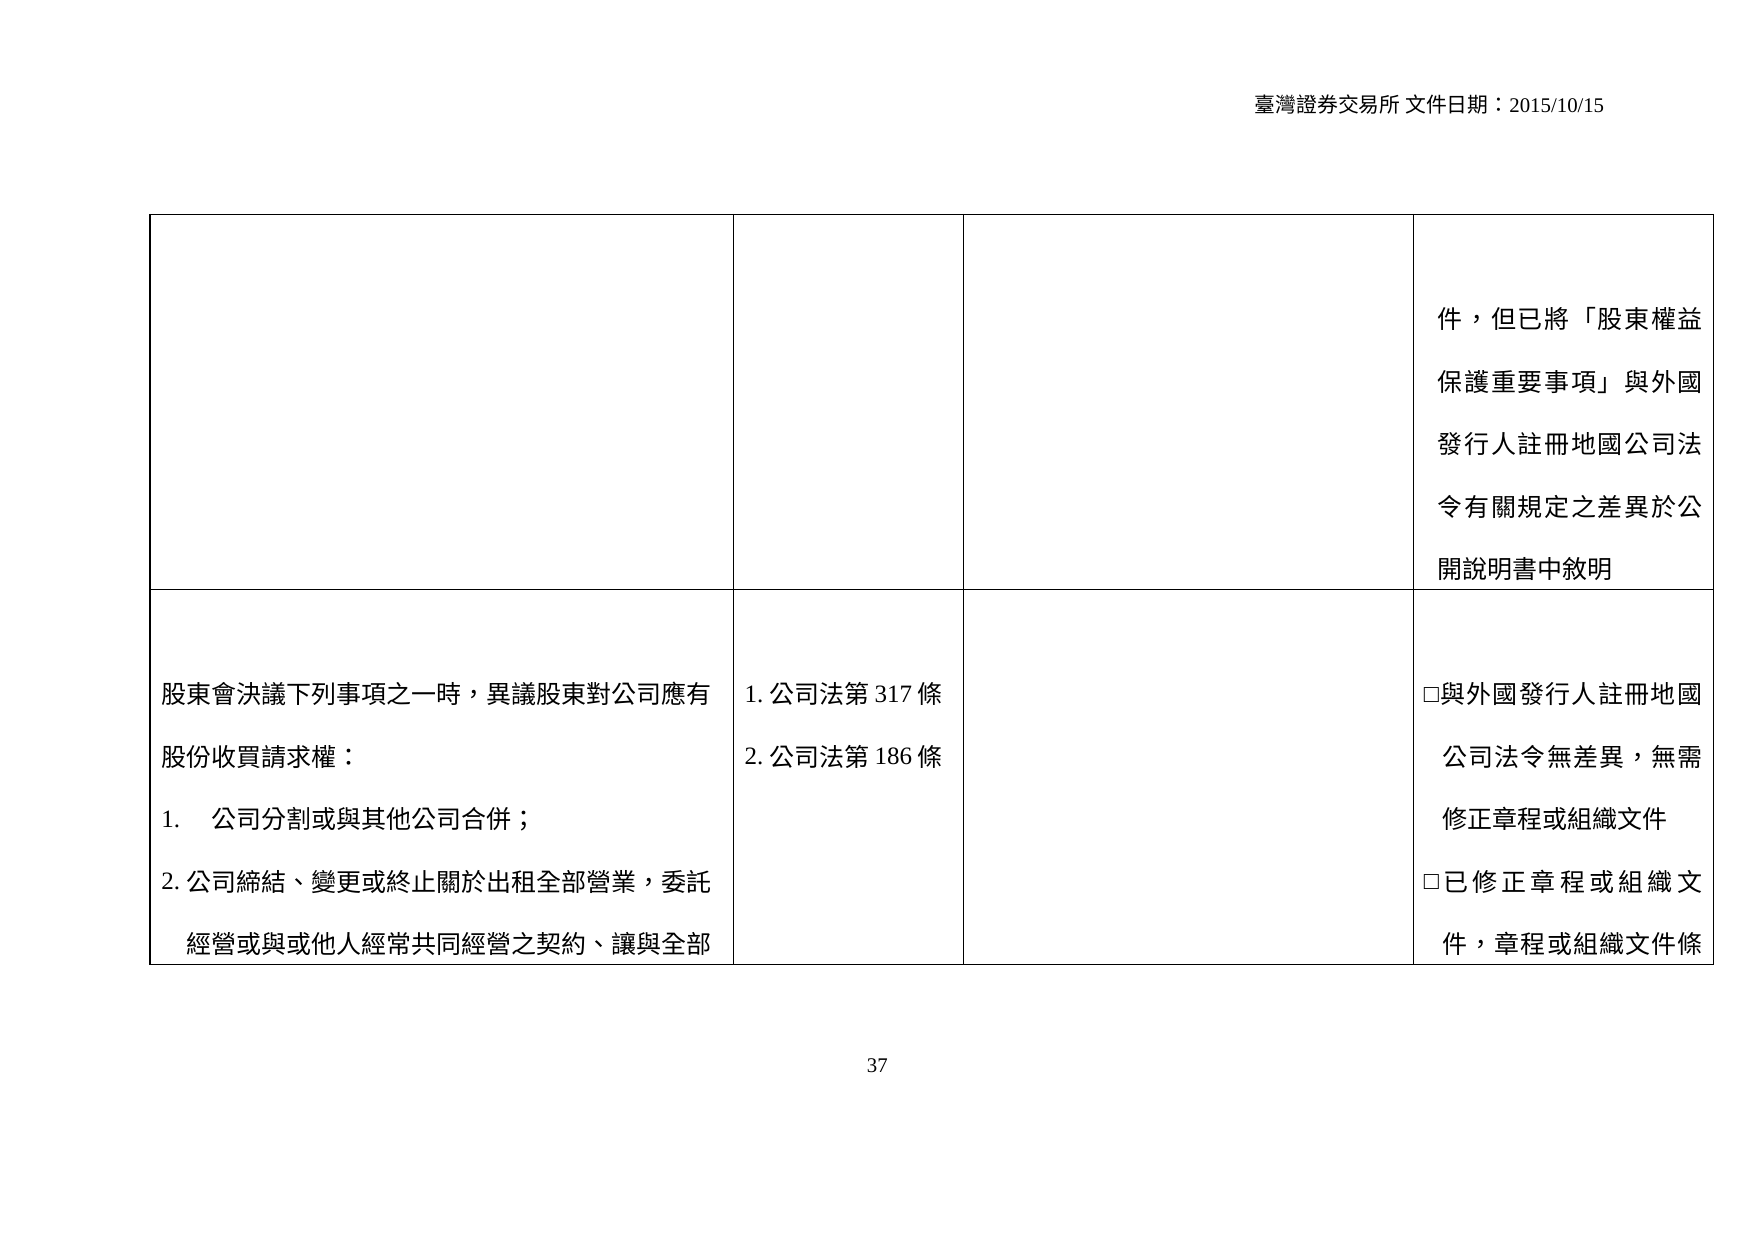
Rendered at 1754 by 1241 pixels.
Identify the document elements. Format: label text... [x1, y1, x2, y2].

table_cell [964, 215, 1413, 589]
table_cell [964, 590, 1413, 964]
table_cell 1. 公司法第317條 2. 公司法第186條 [734, 590, 963, 964]
table_cell [151, 215, 733, 589]
table_cell [734, 215, 963, 589]
table_cell 股東會決議下列事項之一時，異議股東對公司應有股份收買請求權： 公司分割或與其他公司合併； 2. 公司締結、變更或終止關於出租全部營業，委託經營或與或他人經常共同經營之契約、讓與全部 [151, 590, 733, 964]
table_cell □與外國發行人註冊地國公司法令無差異，無需修正章程或組織文件 □已修正章程或組織文件，章程或組織文件條 [1414, 590, 1713, 964]
table_cell 件，但已將「股東權益保護重要事項」與外國發行人註冊地國公司法令有關規定之差異於公開說明書中敘明 [1414, 215, 1713, 589]
